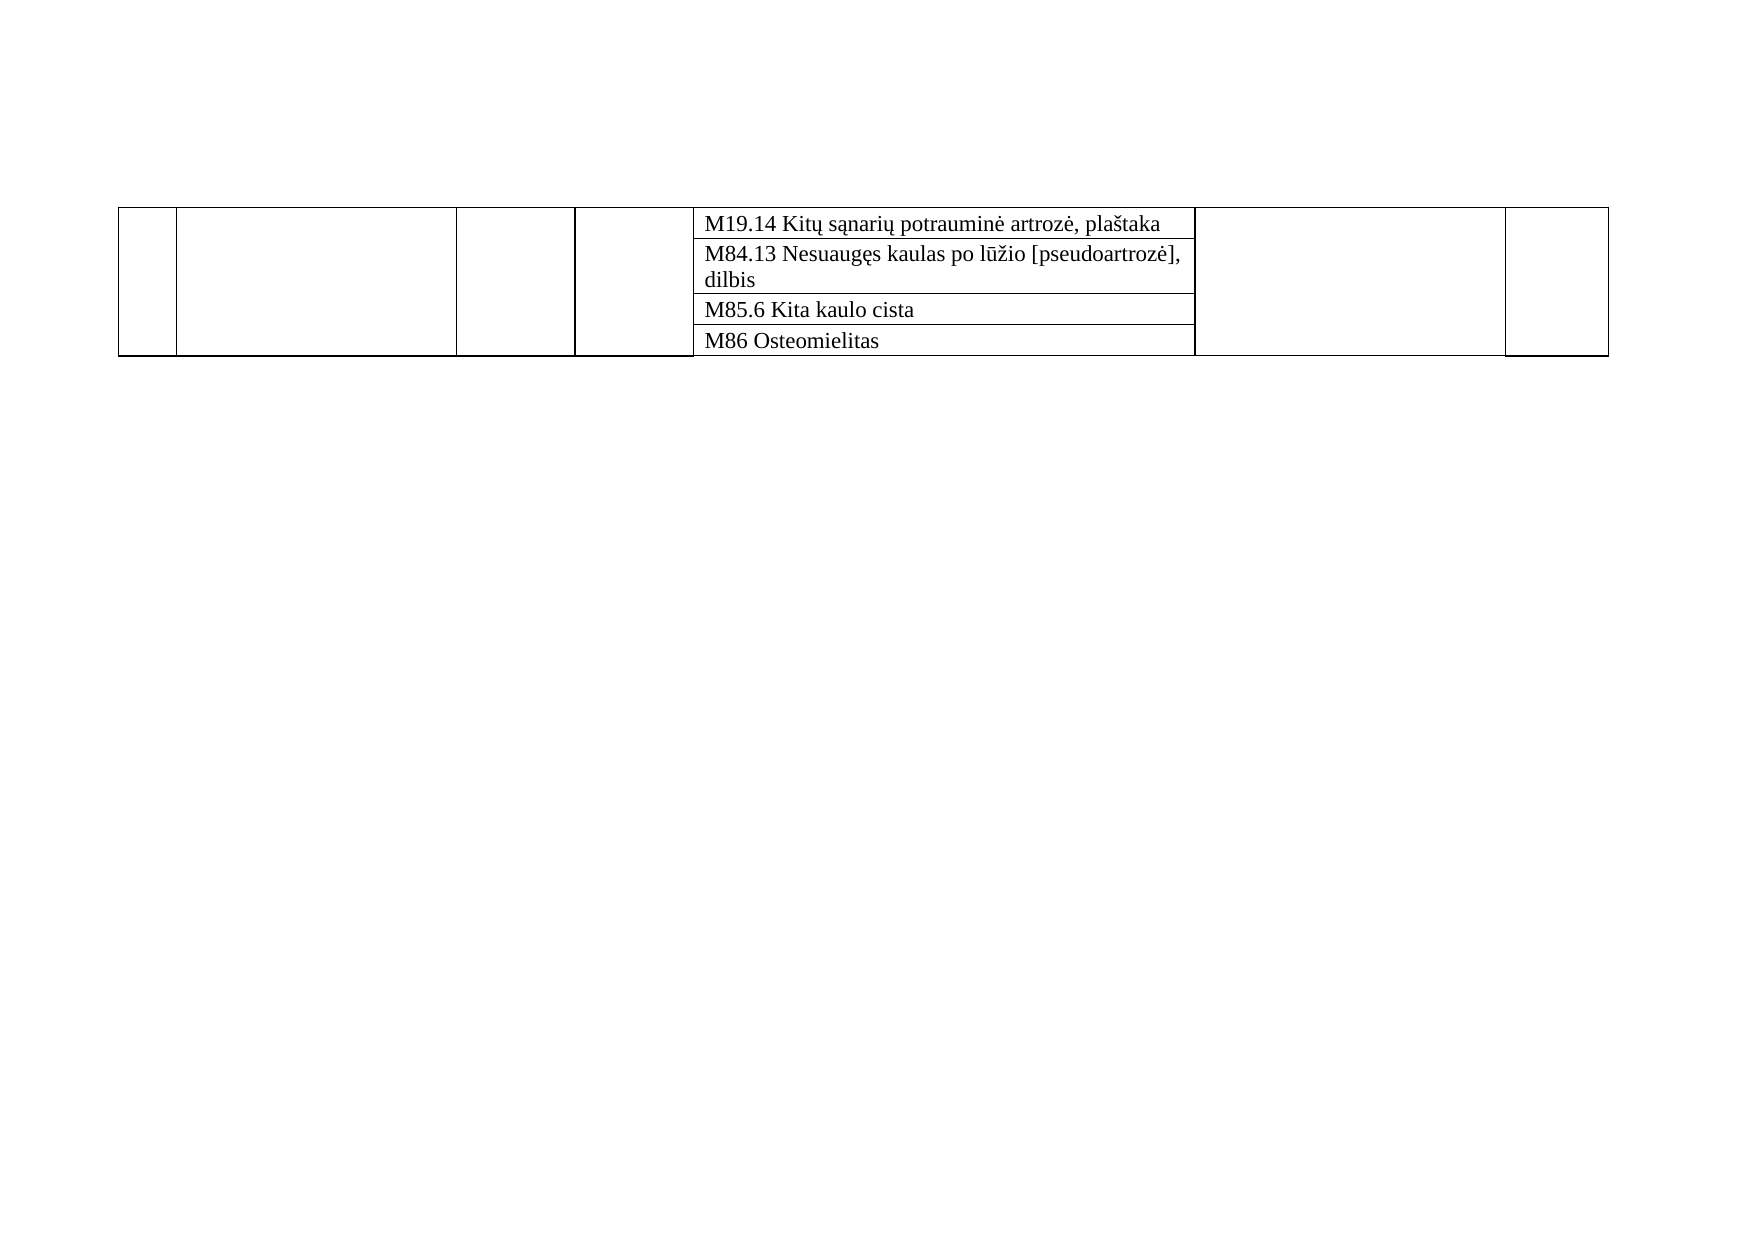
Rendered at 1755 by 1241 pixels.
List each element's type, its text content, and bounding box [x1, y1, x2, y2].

table_cell M84.13 Nesuaugęs kaulas po lūžio [pseudoartrozė], dilbis [694, 239, 1194, 293]
table_header [457, 208, 574, 355]
table_header [177, 208, 456, 355]
table_cell M86 Osteomielitas [694, 325, 1194, 355]
table_header [1506, 208, 1608, 355]
table_cell M85.6 Kita kaulo cista [694, 294, 1194, 324]
table_cell [1196, 208, 1505, 355]
table_cell M19.14 Kitų sąnarių potrauminė artrozė, plaštaka [694, 208, 1194, 238]
table_header [576, 208, 693, 355]
table_header [119, 208, 176, 355]
